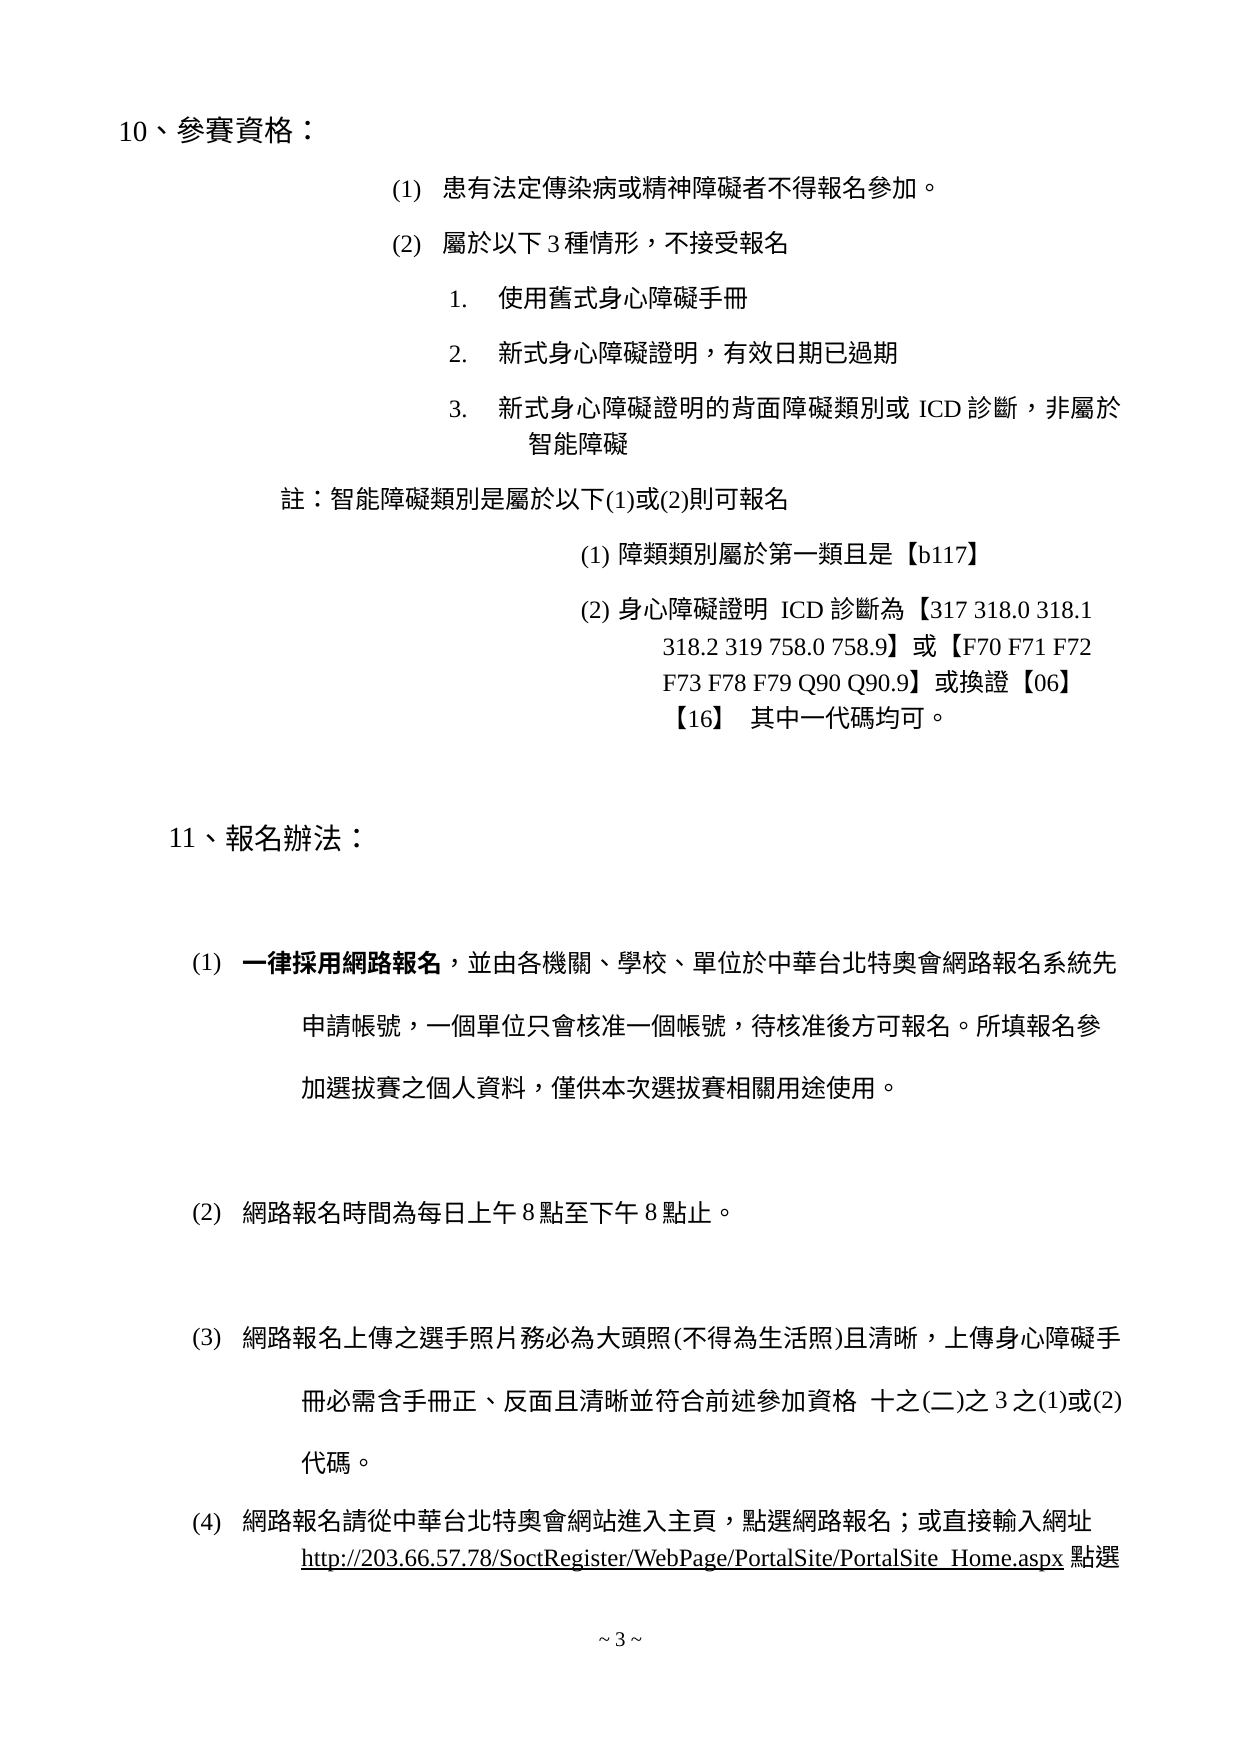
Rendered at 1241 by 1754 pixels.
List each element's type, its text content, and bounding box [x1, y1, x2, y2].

list 新式身心障礙證明的背面障礙類別或ICD診斷，非屬於智能障礙 [449, 389, 1122, 461]
list 網路報名時間為每日上午8點至下午8點止。 [192, 1170, 1122, 1233]
list 一律採用網路報名，並由各機關、學校、單位於中華台北特奧會網路報名系統先申請帳號，一個單位只會核准一個帳號，待核准後方可報名。所填報名參加選拔賽之個人資料，僅供本次選拔賽相關用途使用。 [192, 920, 1122, 1108]
list 障類類別屬於第一類且是【b117】 [581, 535, 1122, 571]
list 新式身心障礙證明，有效日期已過期 [449, 334, 1122, 370]
list 使用舊式身心障礙手冊 [449, 279, 1122, 315]
text 註：智能障礙類別是屬於以下(1)或(2)則可報名 [281, 480, 1122, 516]
list 報名辦法： [168, 795, 1122, 858]
list 身心障礙證明 ICD 診斷為【317 318.0 318.1 318.2 319 758.0 758.9】或【F70 F71 F72 F73 F78 F79 Q90 Q90.9】或換證【06】【16】 其中一代碼均可。 [581, 590, 1122, 735]
list 參賽資格： [118, 108, 1122, 150]
list 網路報名請從中華台北特奧會網站進入主頁，點選網路報名；或直接輸入網址 http://203.66.57.78/SoctRegister/WebPage/PortalSite/PortalSite_Home.aspx 點選 [192, 1501, 1122, 1574]
list 患有法定傳染病或精神障礙者不得報名參加。 [392, 169, 1122, 205]
list 網路報名上傳之選手照片務必為大頭照(不得為生活照)且清晰，上傳身心障礙手冊必需含手冊正、反面且清晰並符合前述參加資格 十之(二)之3之(1)或(2) 代碼。 [192, 1295, 1122, 1483]
list 屬於以下3種情形，不接受報名 [392, 224, 1122, 260]
